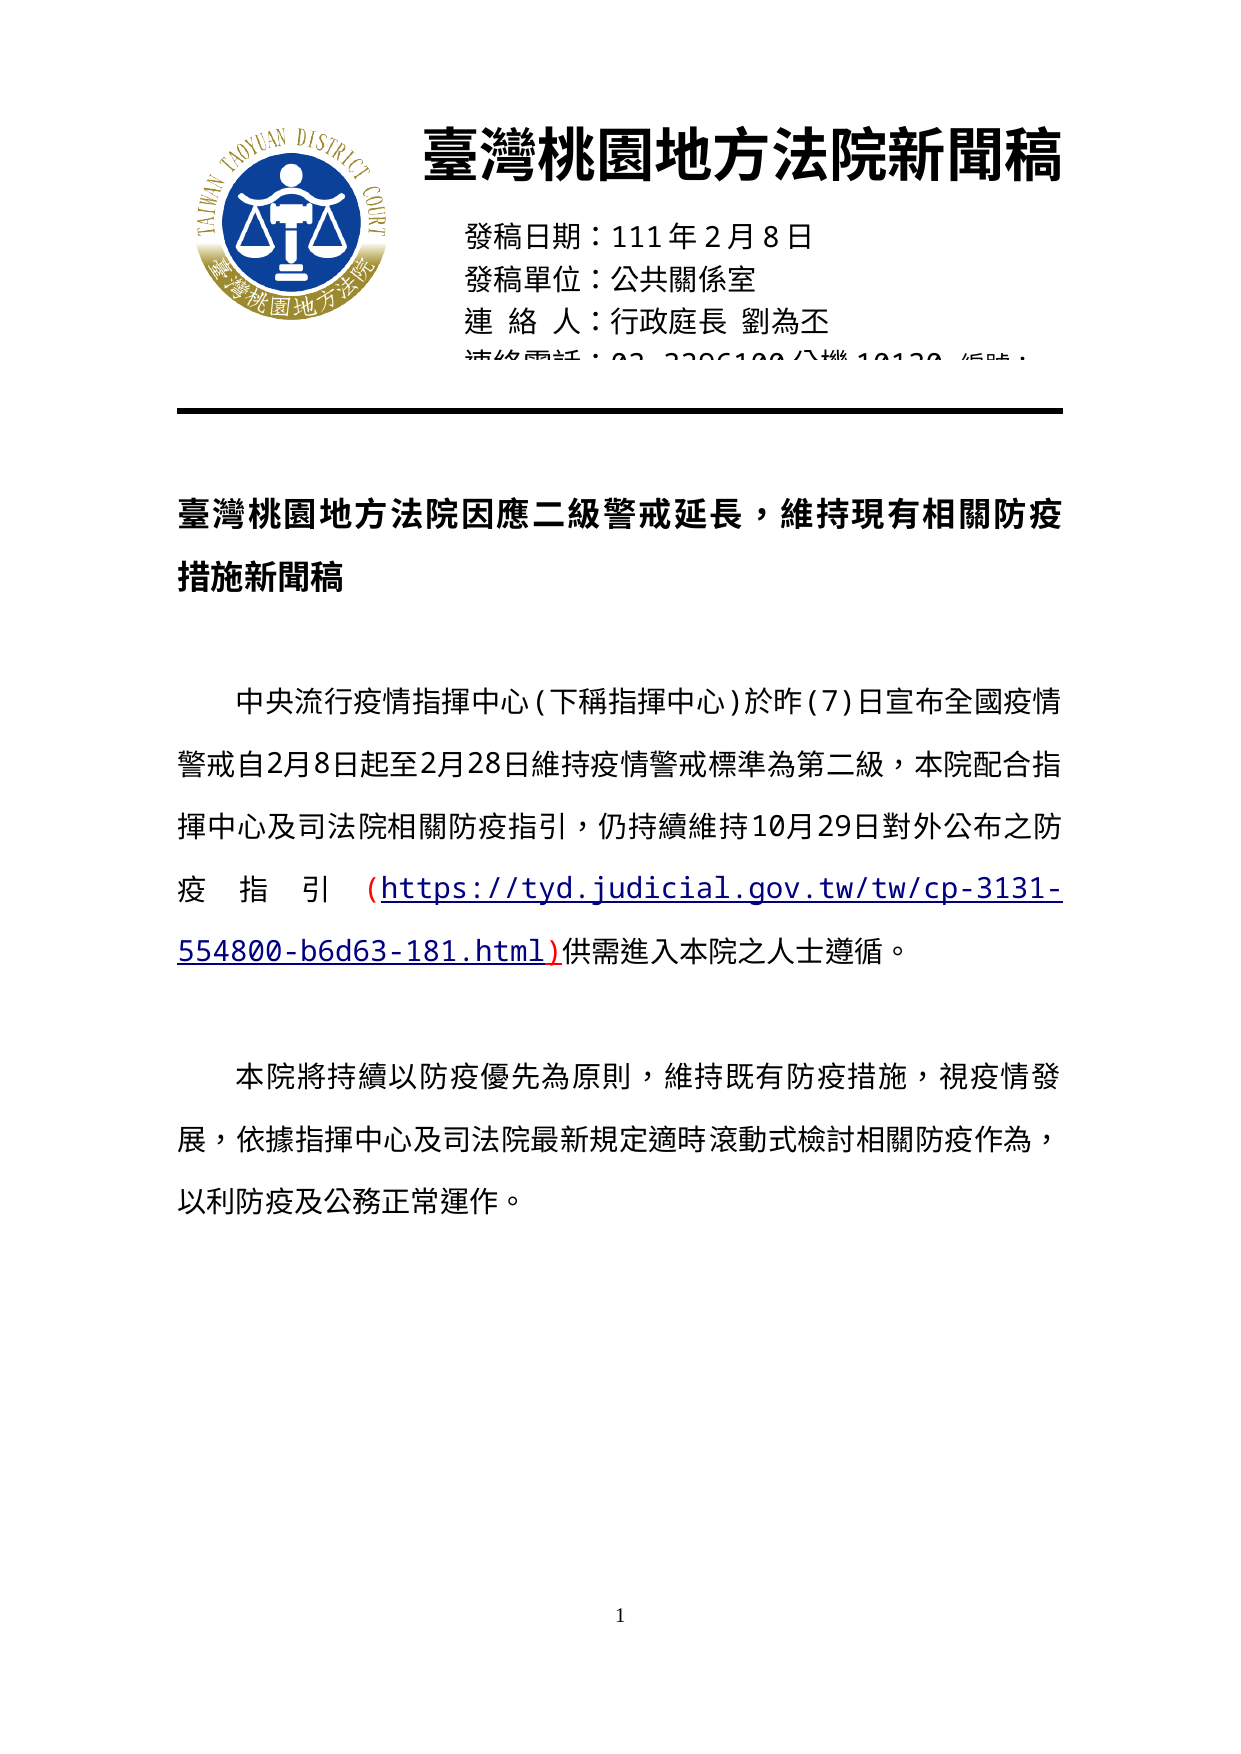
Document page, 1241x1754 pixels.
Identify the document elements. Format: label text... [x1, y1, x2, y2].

text 中央流行疫情指揮中心(下稱指揮中心)於昨(7)日宣布全國疫情警戒自2月8日起至2月28日維持疫情警戒標準為第二級，本院配合指揮中心及司法院相關防疫指引，仍持續維持10月29日對外公布之防疫指引(https://tyd.judicial.gov.tw/tw/cp-3131-554800-b6d63-181.html)供需進入本院之人士遵循。 [177, 658, 1063, 971]
text 臺灣桃園地方法院因應二級警戒延長，維持現有相關防疫 措施新聞稿 [177, 471, 1063, 596]
table_header [404, 96, 1085, 408]
table_header [177, 96, 403, 408]
text 本院將持續以防疫優先為原則，維持既有防疫措施，視疫情發展，依據指揮中心及司法院最新規定適時滾動式檢討相關防疫作為，以利防疫及公務正常運作。 [177, 1033, 1063, 1221]
